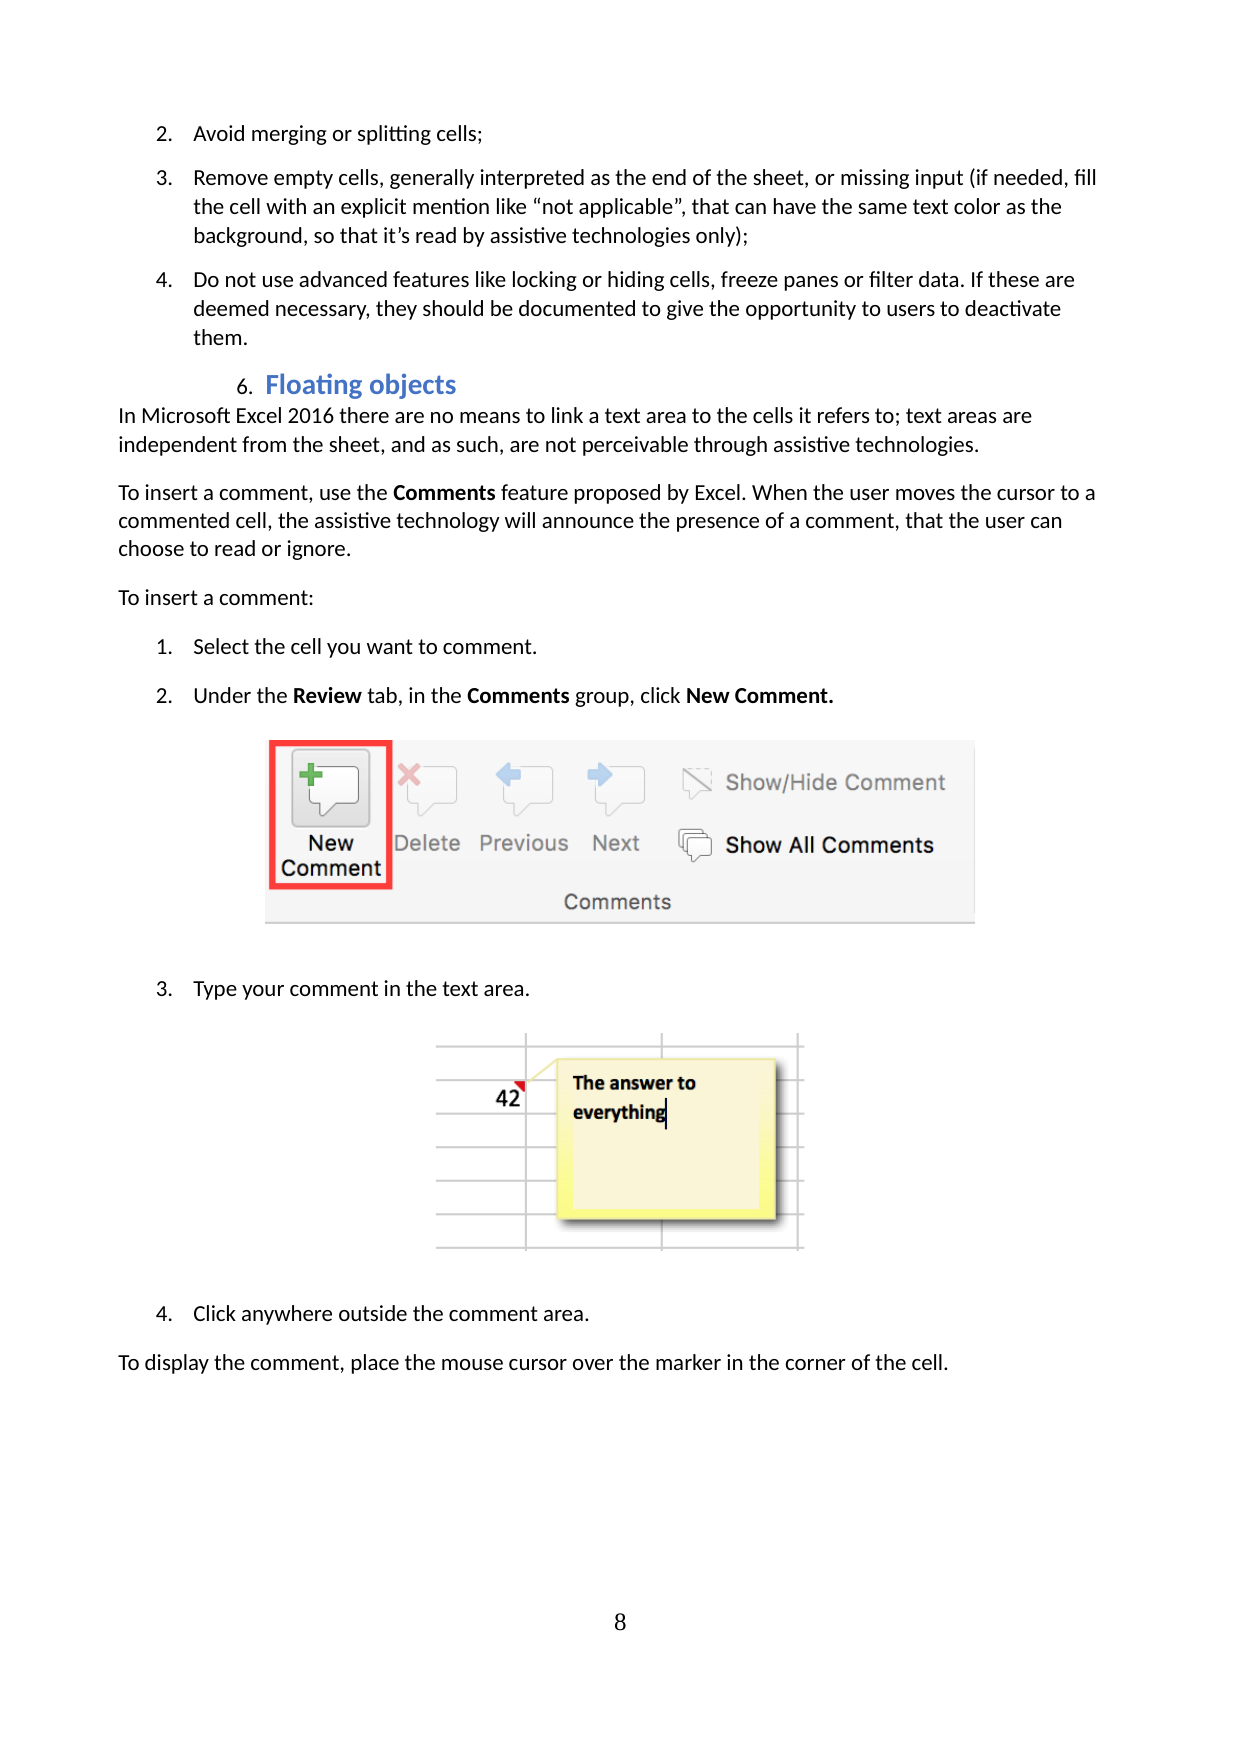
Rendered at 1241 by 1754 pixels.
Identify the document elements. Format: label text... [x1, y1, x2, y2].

list Type your comment in the text area. [156, 974, 1122, 1278]
list Avoid merging or splitting cells; [156, 118, 1122, 147]
picture [265, 740, 976, 926]
subtitle Floating objects [236, 366, 1122, 402]
text In Microsoft Excel 2016 there are no means to link a text area to the cells it refers to; text areas are independent from the sheet, and as such, are not perceivable through assistive technologies. [118, 402, 1122, 458]
list Select the cell you want to comment. [156, 632, 1122, 660]
text To insert a comment: [118, 583, 1122, 611]
text To display the comment, place the mouse cursor over the marker in the corner of the cell. [118, 1348, 1122, 1376]
list Do not use advanced features like locking or hiding cells, freeze panes or filter data. If these are deemed necessary, they should be documented to give the opportunity to users to deactivate them. [156, 264, 1122, 351]
list Remove empty cells, generally interpreted as the end of the sheet, or missing input (if needed, fill the cell with an explicit mention like “not applicable”, that can have the same text color as the background, so that it’s read by assistive technologies only); [156, 162, 1122, 249]
list Click anywhere outside the comment area. [156, 1299, 1122, 1327]
list Under the Review tab, in the Comments group, click New Comment. [156, 681, 1122, 954]
text To insert a comment, use the Comments feature proposed by Excel. When the user moves the cursor to a commented cell, the assistive technology will announce the presence of a comment, that the user can choose to read or ignore. [118, 478, 1122, 563]
picture [435, 1033, 805, 1251]
